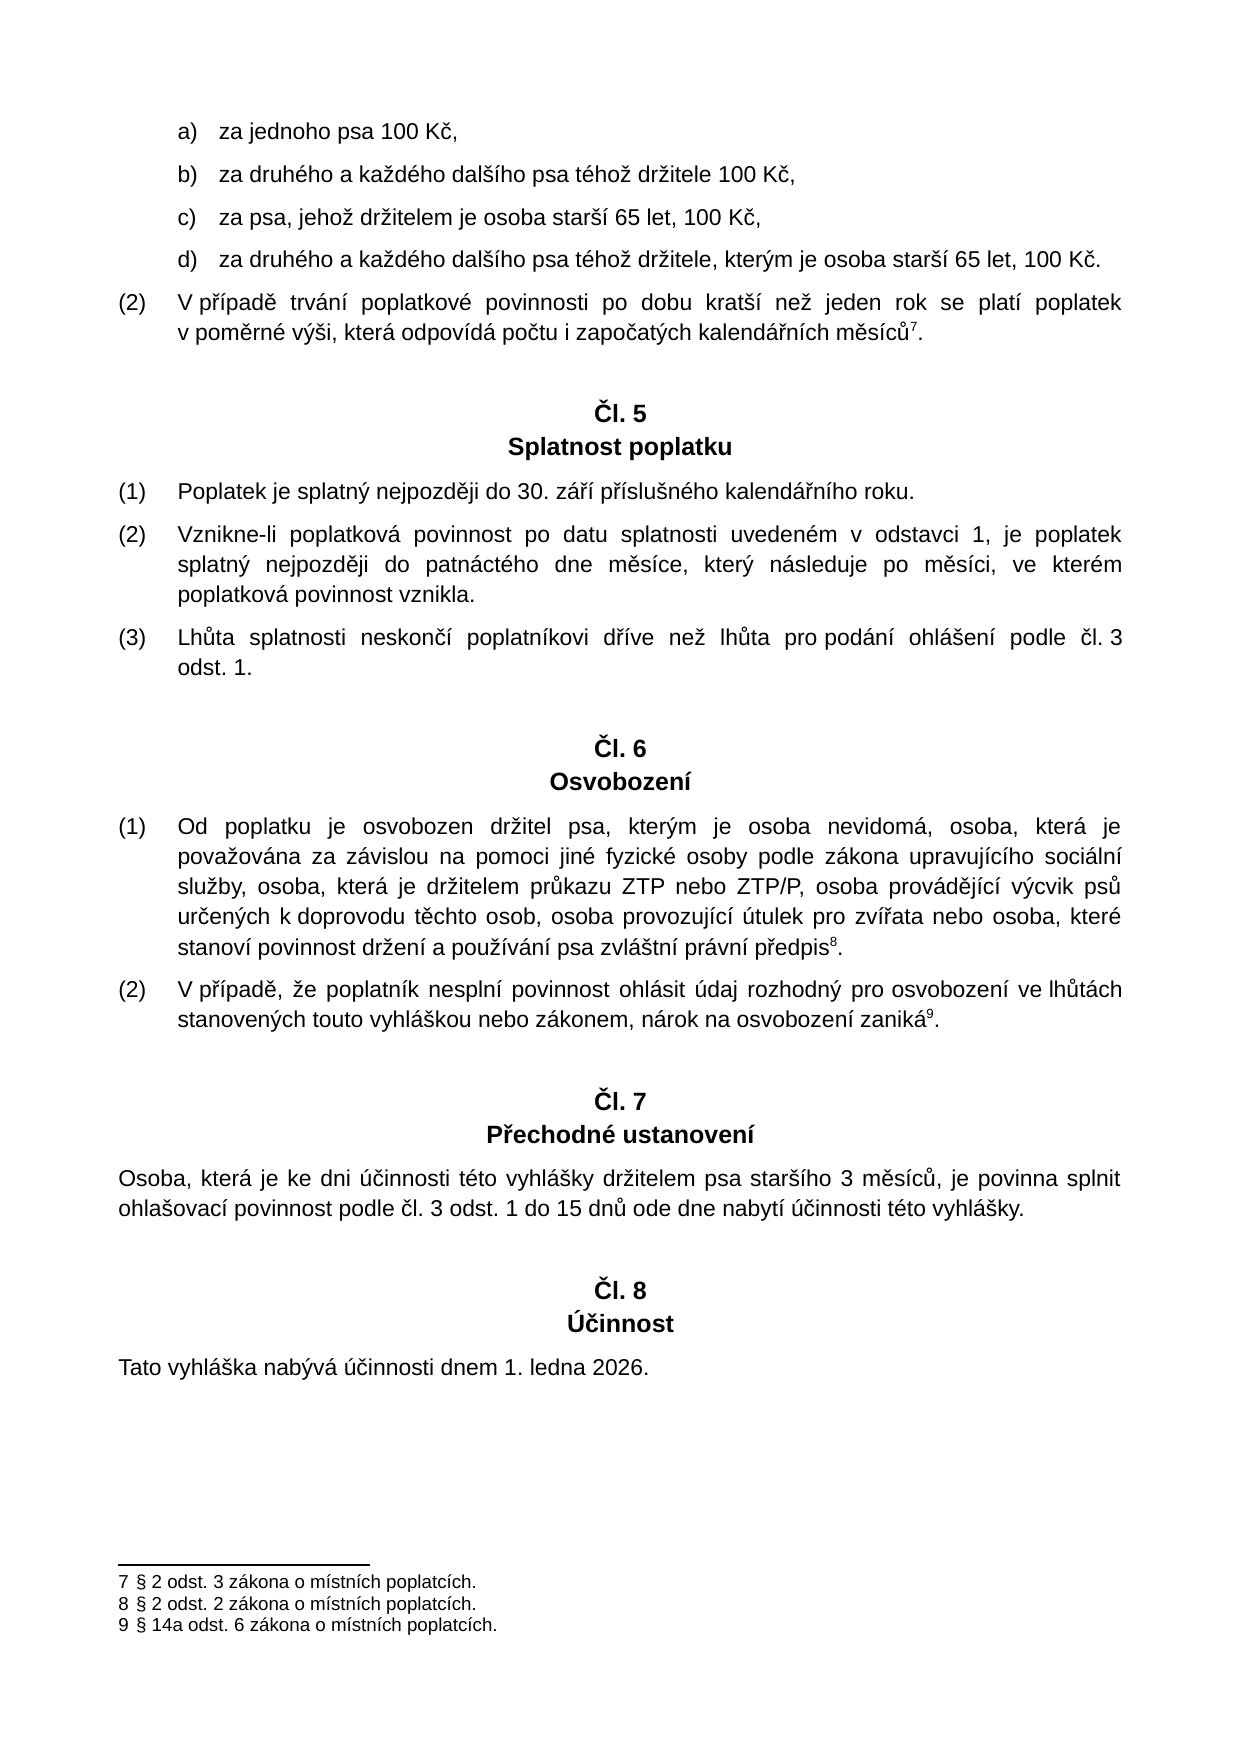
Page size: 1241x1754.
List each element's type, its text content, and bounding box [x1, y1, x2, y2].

list V případě trvání poplatkové povinnosti po dobu kratší než jeden rok se platí poplatek v poměrné výši, která odpovídá počtu i započatých kalendářních měsíců. [118, 289, 1122, 346]
list za druhého a každého dalšího psa téhož držitele, kterým je osoba starší 65 let, 100 Kč. [177, 246, 1122, 273]
subtitle Čl. 8 Účinnost [118, 1276, 1122, 1337]
list Poplatek je splatný nejpozději do 30. září příslušného kalendářního roku. [118, 478, 1122, 504]
text Tato vyhláška nabývá účinnosti dnem 1. ledna 2026. [118, 1354, 1122, 1381]
list za psa, jehož držitelem je osoba starší 65 let, 100 Kč, [177, 203, 1122, 230]
text Osoba, která je ke dni účinnosti této vyhlášky držitelem psa staršího 3 měsíců, je povinna splnit ohlašovací povinnost podle čl. 3 odst. 1 do 15 dnů ode dne nabytí účinnosti této vyhlášky. [118, 1165, 1122, 1222]
list V případě, že poplatník nesplní povinnost ohlásit údaj rozhodný pro osvobození ve lhůtách stanovených touto vyhláškou nebo zákonem, nárok na osvobození zaniká. [118, 976, 1122, 1033]
list § 14a odst. 6 zákona o místních poplatcích. [118, 1614, 1122, 1635]
subtitle Čl. 6 Osvobození [118, 734, 1122, 796]
list Vznikne-li poplatková povinnost po datu splatnosti uvedeném v odstavci 1, je poplatek splatný nejpozději do patnáctého dne měsíce, který následuje po měsíci, ve kterém poplatková povinnost vznikla. [118, 521, 1122, 607]
list § 2 odst. 3 zákona o místních poplatcích. [118, 1571, 1122, 1592]
list Od poplatku je osvobozen držitel psa, kterým je osoba nevidomá, osoba, která je považována za závislou na pomoci jiné fyzické osoby podle zákona upravujícího sociální služby, osoba, která je držitelem průkazu ZTP nebo ZTP/P, osoba provádějící výcvik psů určených k doprovodu těchto osob, osoba provozující útulek pro zvířata nebo osoba, které stanoví povinnost držení a používání psa zvláštní právní předpis. [118, 813, 1122, 960]
subtitle Čl. 7 Přechodné ustanovení [118, 1087, 1122, 1148]
subtitle Čl. 5 Splatnost poplatku [118, 399, 1122, 461]
list za jednoho psa 100 Kč, [177, 118, 1122, 144]
list za druhého a každého dalšího psa téhož držitele 100 Kč, [177, 161, 1122, 187]
list Lhůta splatnosti neskončí poplatníkovi dříve než lhůta pro podání ohlášení podle čl. 3 odst. 1. [118, 624, 1122, 680]
list § 2 odst. 2 zákona o místních poplatcích. [118, 1592, 1122, 1614]
